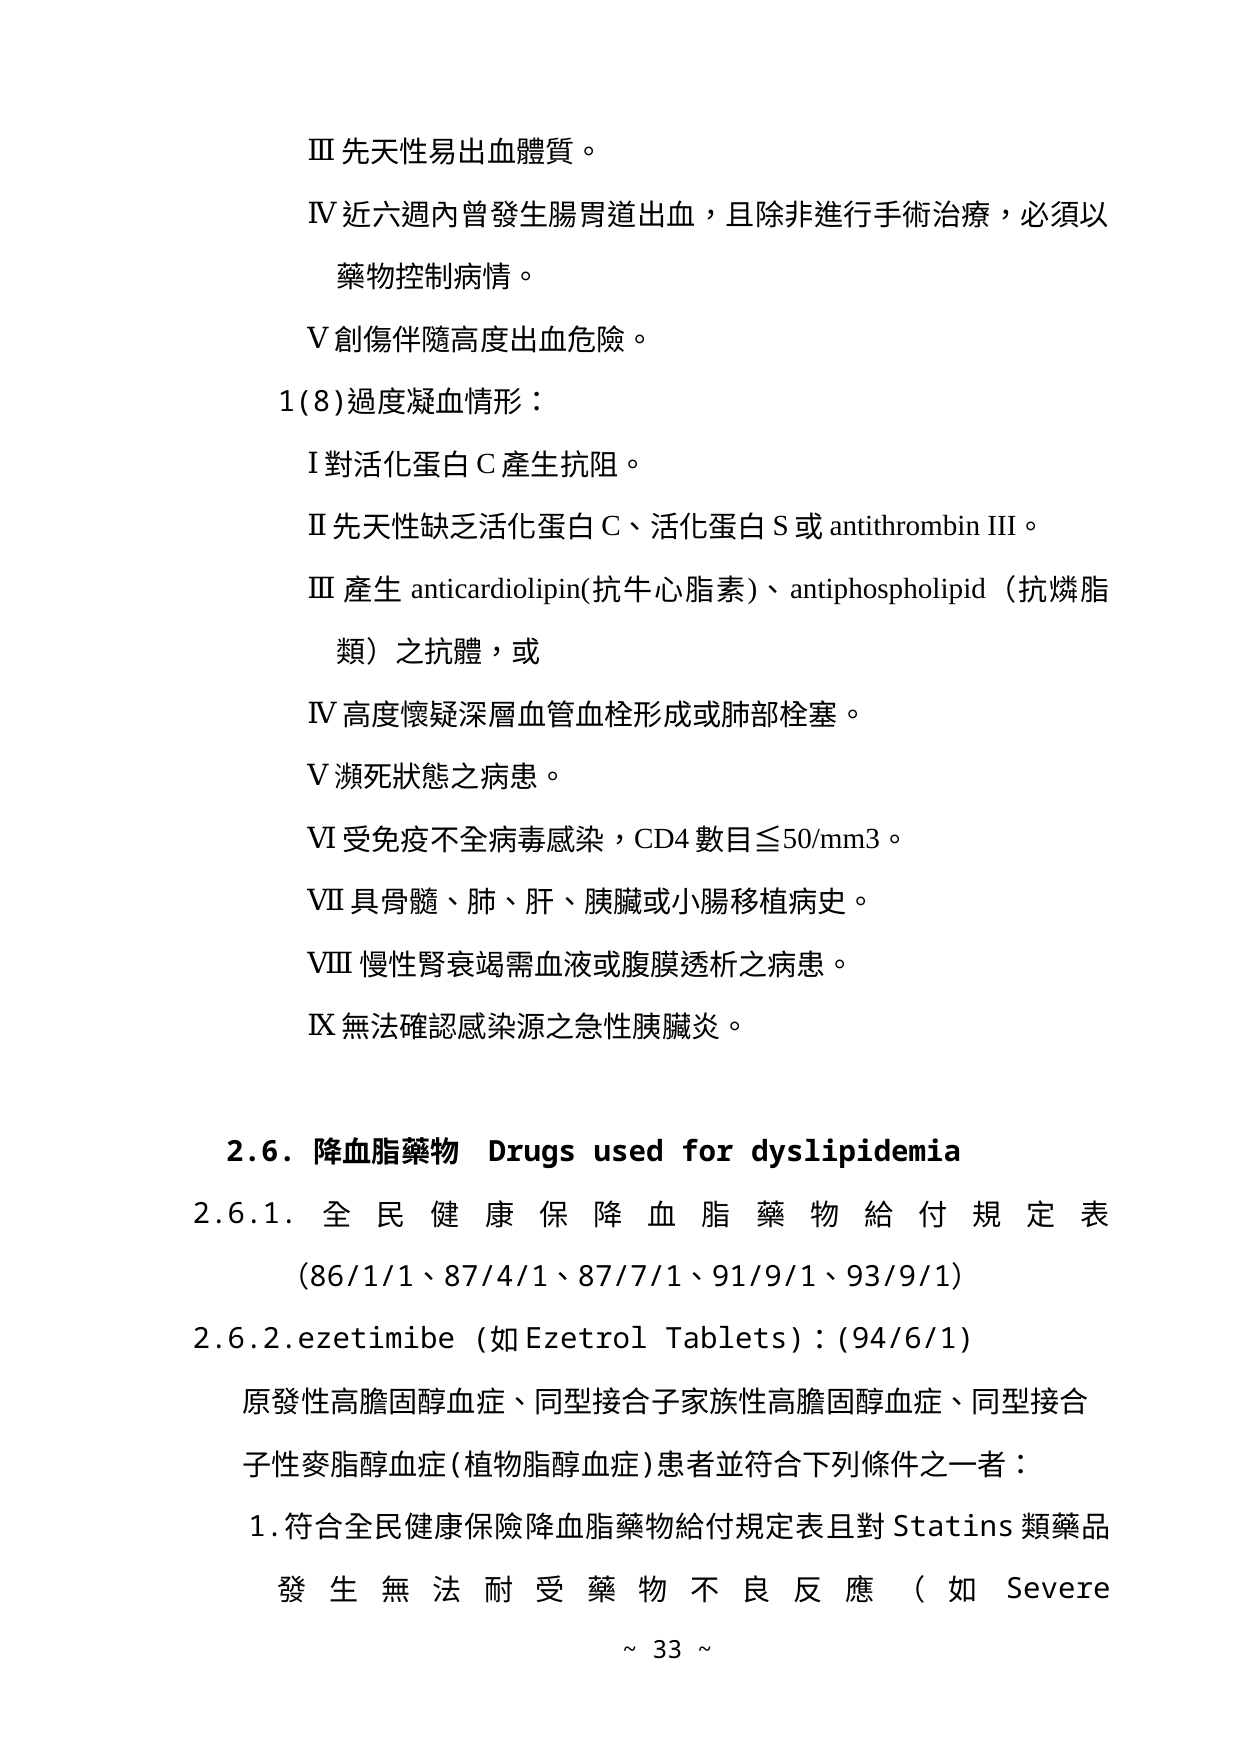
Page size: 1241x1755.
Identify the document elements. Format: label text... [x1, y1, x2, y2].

text Ⅸ無法確認感染源之急性胰臟炎。 [307, 983, 1110, 1046]
text 1(8)過度凝血情形： [278, 358, 1110, 421]
text Ⅵ受免疫不全病毒感染，CD4數目≦50/mm3。 [307, 796, 1110, 858]
text Ⅱ先天性缺乏活化蛋白C、活化蛋白S或antithrombin III。 [307, 483, 1110, 546]
text Ⅲ先天性易出血體質。 [307, 108, 1110, 171]
text 2.6.1.全民健康保降血脂藥物給付規定表（86/1/1、87/4/1、87/7/1、91/9/1、93/9/1） [192, 1171, 1110, 1296]
text Ⅳ高度懷疑深層血管血栓形成或肺部栓塞。 [307, 671, 1110, 733]
text Ⅳ近六週內曾發生腸胃道出血，且除非進行手術治療，必須以藥物控制病情。 [307, 171, 1110, 296]
text 1.符合全民健康保險降血脂藥物給付規定表且對Statins類藥品發生無法耐受藥物不良反應（如Severe [248, 1483, 1110, 1608]
text Ⅷ慢性腎衰竭需血液或腹膜透析之病患。 [307, 921, 1110, 983]
text 原發性高膽固醇血症、同型接合子家族性高膽固醇血症、同型接合子性麥脂醇血症(植物脂醇血症)患者並符合下列條件之一者： [242, 1358, 1110, 1483]
text 2.6. 降血脂藥物 Drugs used for dyslipidemia [226, 1108, 1110, 1171]
text Ⅶ具骨髓、肺、肝、胰臟或小腸移植病史。 [307, 858, 1110, 921]
text 2.6.2.ezetimibe (如Ezetrol Tablets)：(94/6/1) [192, 1296, 1110, 1358]
text Ⅴ創傷伴隨高度出血危險。 [307, 296, 1110, 358]
text Ⅰ對活化蛋白C產生抗阻。 [307, 421, 1110, 483]
text Ⅲ產生anticardiolipin(抗牛心脂素)、antiphospholipid（抗燐脂類）之抗體，或 [307, 546, 1110, 671]
text Ⅴ瀕死狀態之病患。 [307, 733, 1110, 796]
